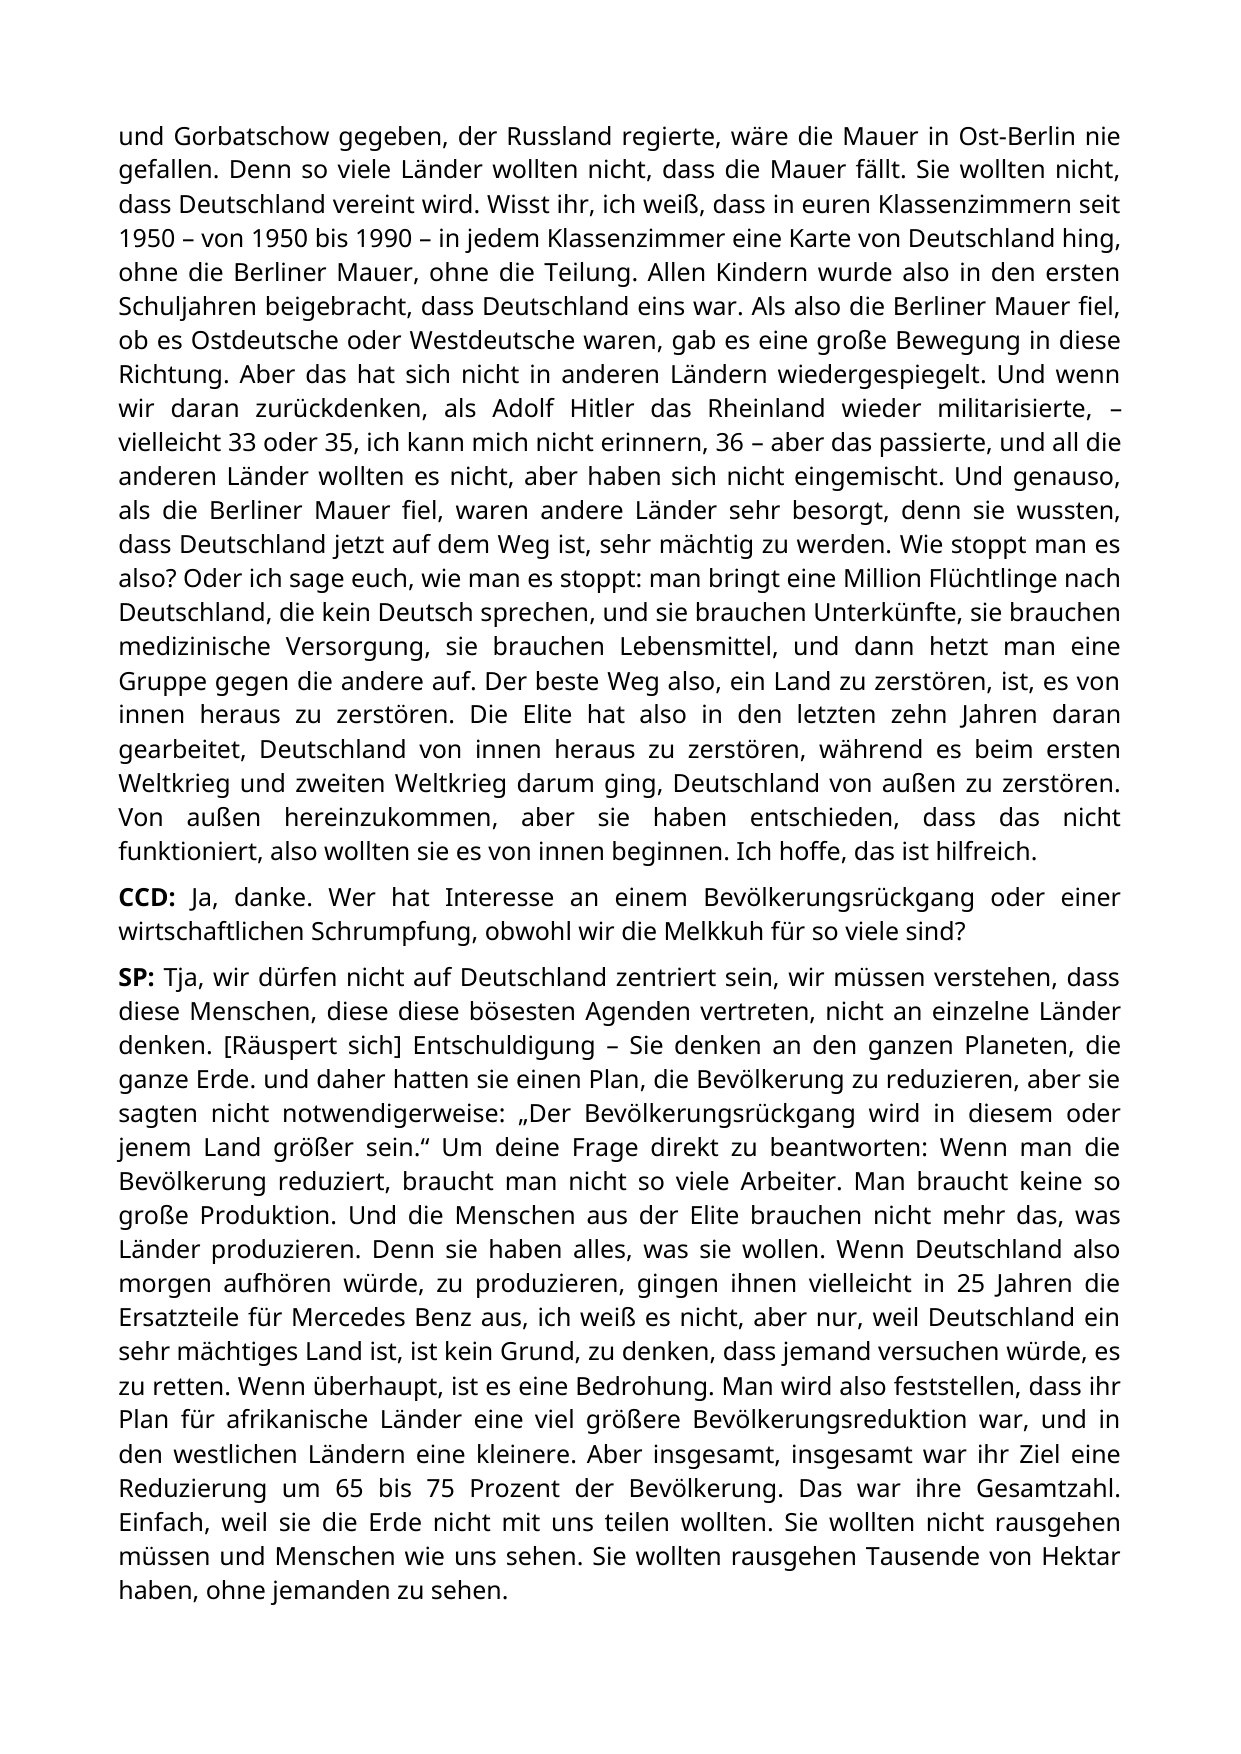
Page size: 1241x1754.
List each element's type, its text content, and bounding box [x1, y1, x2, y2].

text SP: Tja, wir dürfen nicht auf Deutschland zentriert sein, wir müssen verstehen, dass diese Menschen, diese diese bösesten Agenden vertreten, nicht an einzelne Länder denken. [Räuspert sich] Entschuldigung – Sie denken an den ganzen Planeten, die ganze Erde. und daher hatten sie einen Plan, die Bevölkerung zu reduzieren, aber sie sagten nicht notwendigerweise: „Der Bevölkerungsrückgang wird in diesem oder jenem Land größer sein.“ Um deine Frage direkt zu beantworten: Wenn man die Bevölkerung reduziert, braucht man nicht so viele Arbeiter. Man braucht keine so große Produktion. Und die Menschen aus der Elite brauchen nicht mehr das, was Länder produzieren. Denn sie haben alles, was sie wollen. Wenn Deutschland also morgen aufhören würde, zu produzieren, gingen ihnen vielleicht in 25 Jahren die Ersatzteile für Mercedes Benz aus, ich weiß es nicht, aber nur, weil Deutschland ein sehr mächtiges Land ist, ist kein Grund, zu denken, dass jemand versuchen würde, es zu retten. Wenn überhaupt, ist es eine Bedrohung. Man wird also feststellen, dass ihr Plan für afrikanische Länder eine viel größere Bevölkerungsreduktion war, und in den westlichen Ländern eine kleinere. Aber insgesamt, insgesamt war ihr Ziel eine Reduzierung um 65 bis 75 Prozent der Bevölkerung. Das war ihre Gesamtzahl. Einfach, weil sie die Erde nicht mit uns teilen wollten. Sie wollten nicht rausgehen müssen und Menschen wie uns sehen. Sie wollten rausgehen Tausende von Hektar haben, ohne jemanden zu sehen. [118, 959, 1122, 1607]
text und Gorbatschow gegeben, der Russland regierte, wäre die Mauer in Ost-Berlin nie gefallen. Denn so viele Länder wollten nicht, dass die Mauer fällt. Sie wollten nicht, dass Deutschland vereint wird. Wisst ihr, ich weiß, dass in euren Klassenzimmern seit 1950 – von 1950 bis 1990 – in jedem Klassenzimmer eine Karte von Deutschland hing, ohne die Berliner Mauer, ohne die Teilung. Allen Kindern wurde also in den ersten Schuljahren beigebracht, dass Deutschland eins war. Als also die Berliner Mauer fiel, ob es Ostdeutsche oder Westdeutsche waren, gab es eine große Bewegung in diese Richtung. Aber das hat sich nicht in anderen Ländern wiedergespiegelt. Und wenn wir daran zurückdenken, als Adolf Hitler das Rheinland wieder militarisierte, – vielleicht 33 oder 35, ich kann mich nicht erinnern, 36 – aber das passierte, und all die anderen Länder wollten es nicht, aber haben sich nicht eingemischt. Und genauso, als die Berliner Mauer fiel, waren andere Länder sehr besorgt, denn sie wussten, dass Deutschland jetzt auf dem Weg ist, sehr mächtig zu werden. Wie stoppt man es also? Oder ich sage euch, wie man es stoppt: man bringt eine Million Flüchtlinge nach Deutschland, die kein Deutsch sprechen, und sie brauchen Unterkünfte, sie brauchen medizinische Versorgung, sie brauchen Lebensmittel, und dann hetzt man eine Gruppe gegen die andere auf. Der beste Weg also, ein Land zu zerstören, ist, es von innen heraus zu zerstören. Die Elite hat also in den letzten zehn Jahren daran gearbeitet, Deutschland von innen heraus zu zerstören, während es beim ersten Weltkrieg und zweiten Weltkrieg darum ging, Deutschland von außen zu zerstören. Von außen hereinzukommen, aber sie haben entschieden, dass das nicht funktioniert, also wollten sie es von innen beginnen. Ich hoffe, das ist hilfreich. [118, 118, 1122, 867]
text CCD: Ja, danke. Wer hat Interesse an einem Bevölkerungsrückgang oder einer wirtschaftlichen Schrumpfung, obwohl wir die Melkkuh für so viele sind? [118, 879, 1122, 947]
